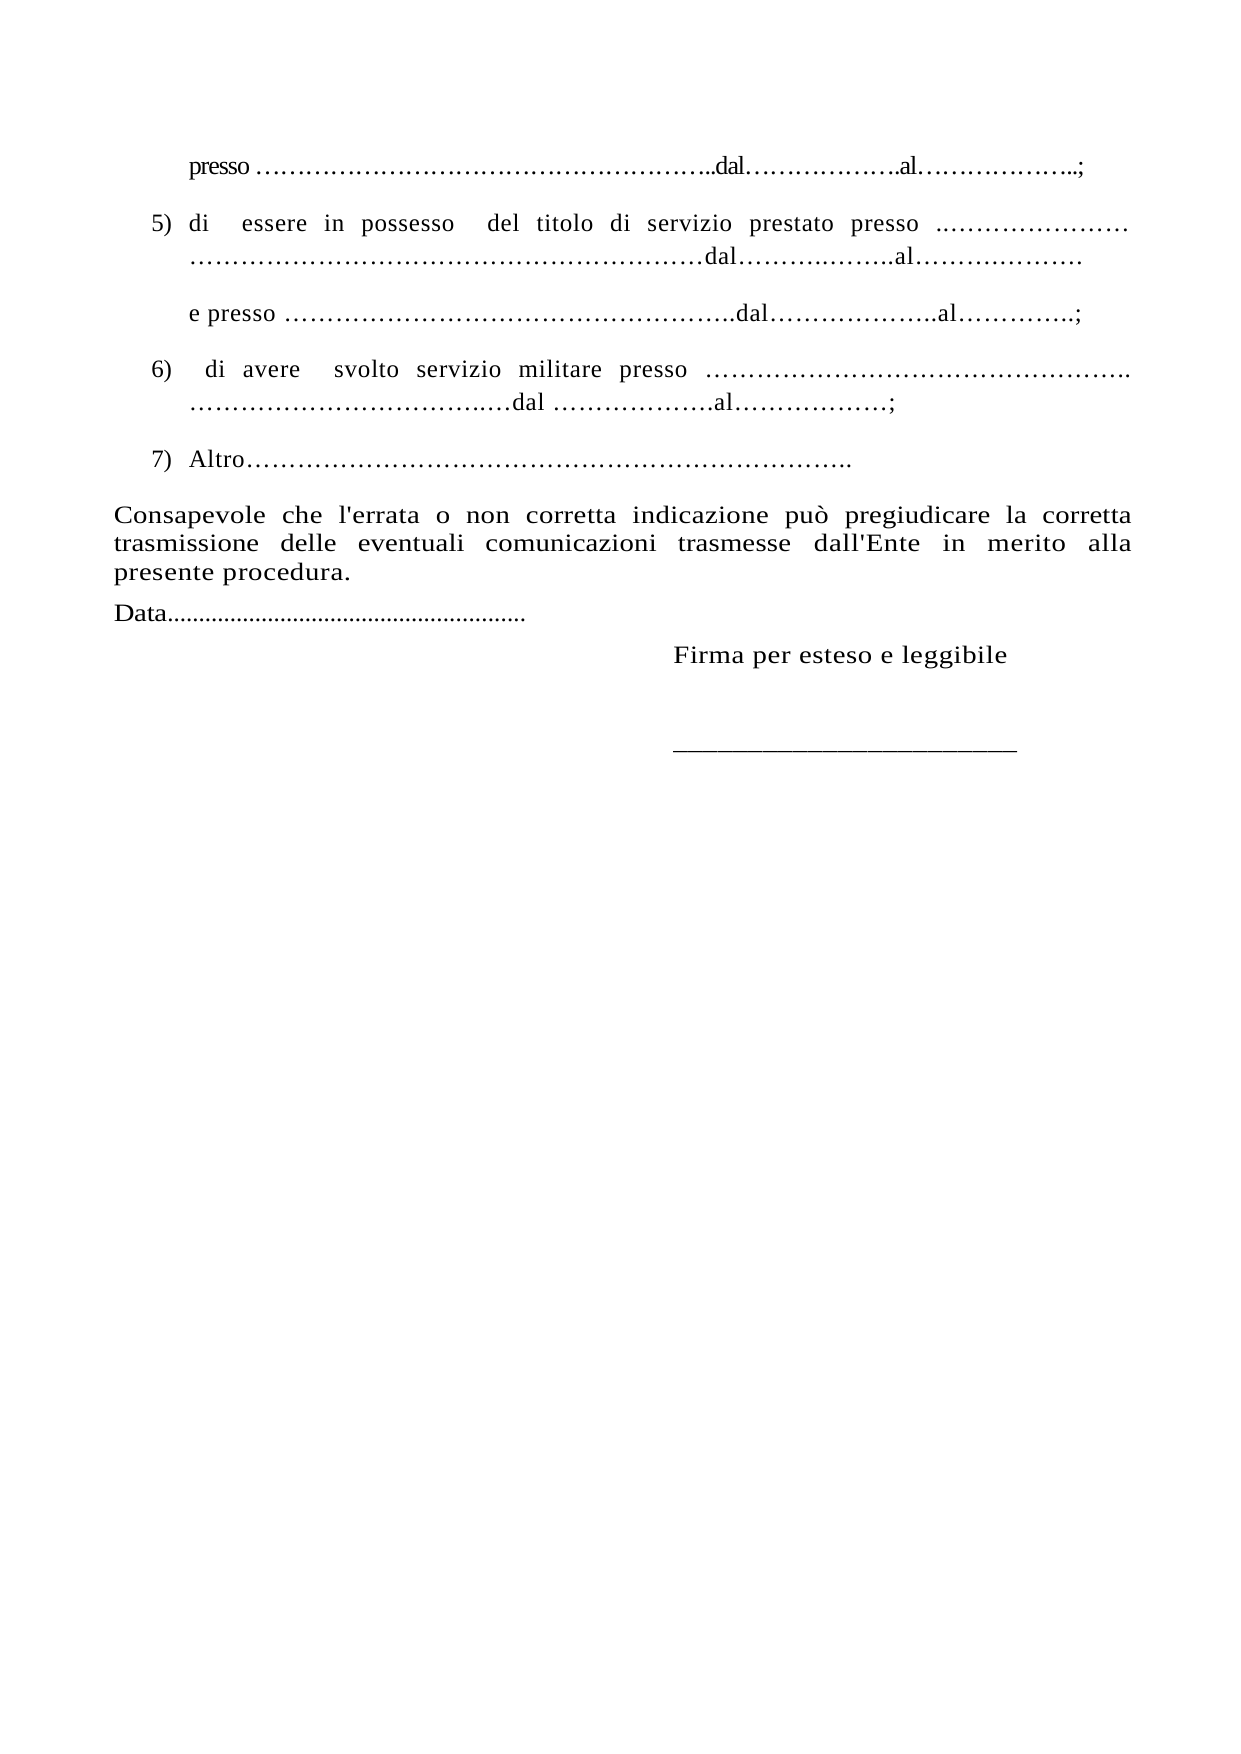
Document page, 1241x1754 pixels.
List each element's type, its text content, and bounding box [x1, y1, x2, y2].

list presso ………………………………………………..dal……………….al………………..; [151, 150, 1132, 180]
text _______________________ [673, 726, 1132, 755]
text Consapevole che l'errata o non corretta indicazione può pregiudicare la corretta trasmissione delle eventuali comunicazioni trasmesse dall'Ente in merito alla presente procedura. [113, 500, 1132, 586]
list Altro…………………………………………………………….. [151, 444, 1132, 472]
text e presso ……………………………………………..dal………………..al…………..; [188, 298, 1132, 326]
text Data [113, 598, 1132, 627]
list di essere in possesso del titolo di servizio prestato presso ..………………… ……………………………………………………dal………..……..al……….………. [151, 208, 1132, 270]
list di avere svolto servizio militare presso ………………………………………….. ……………………………..…dal ……………….al………………; [151, 354, 1132, 416]
text Firma per esteso e leggibile [673, 641, 1132, 669]
